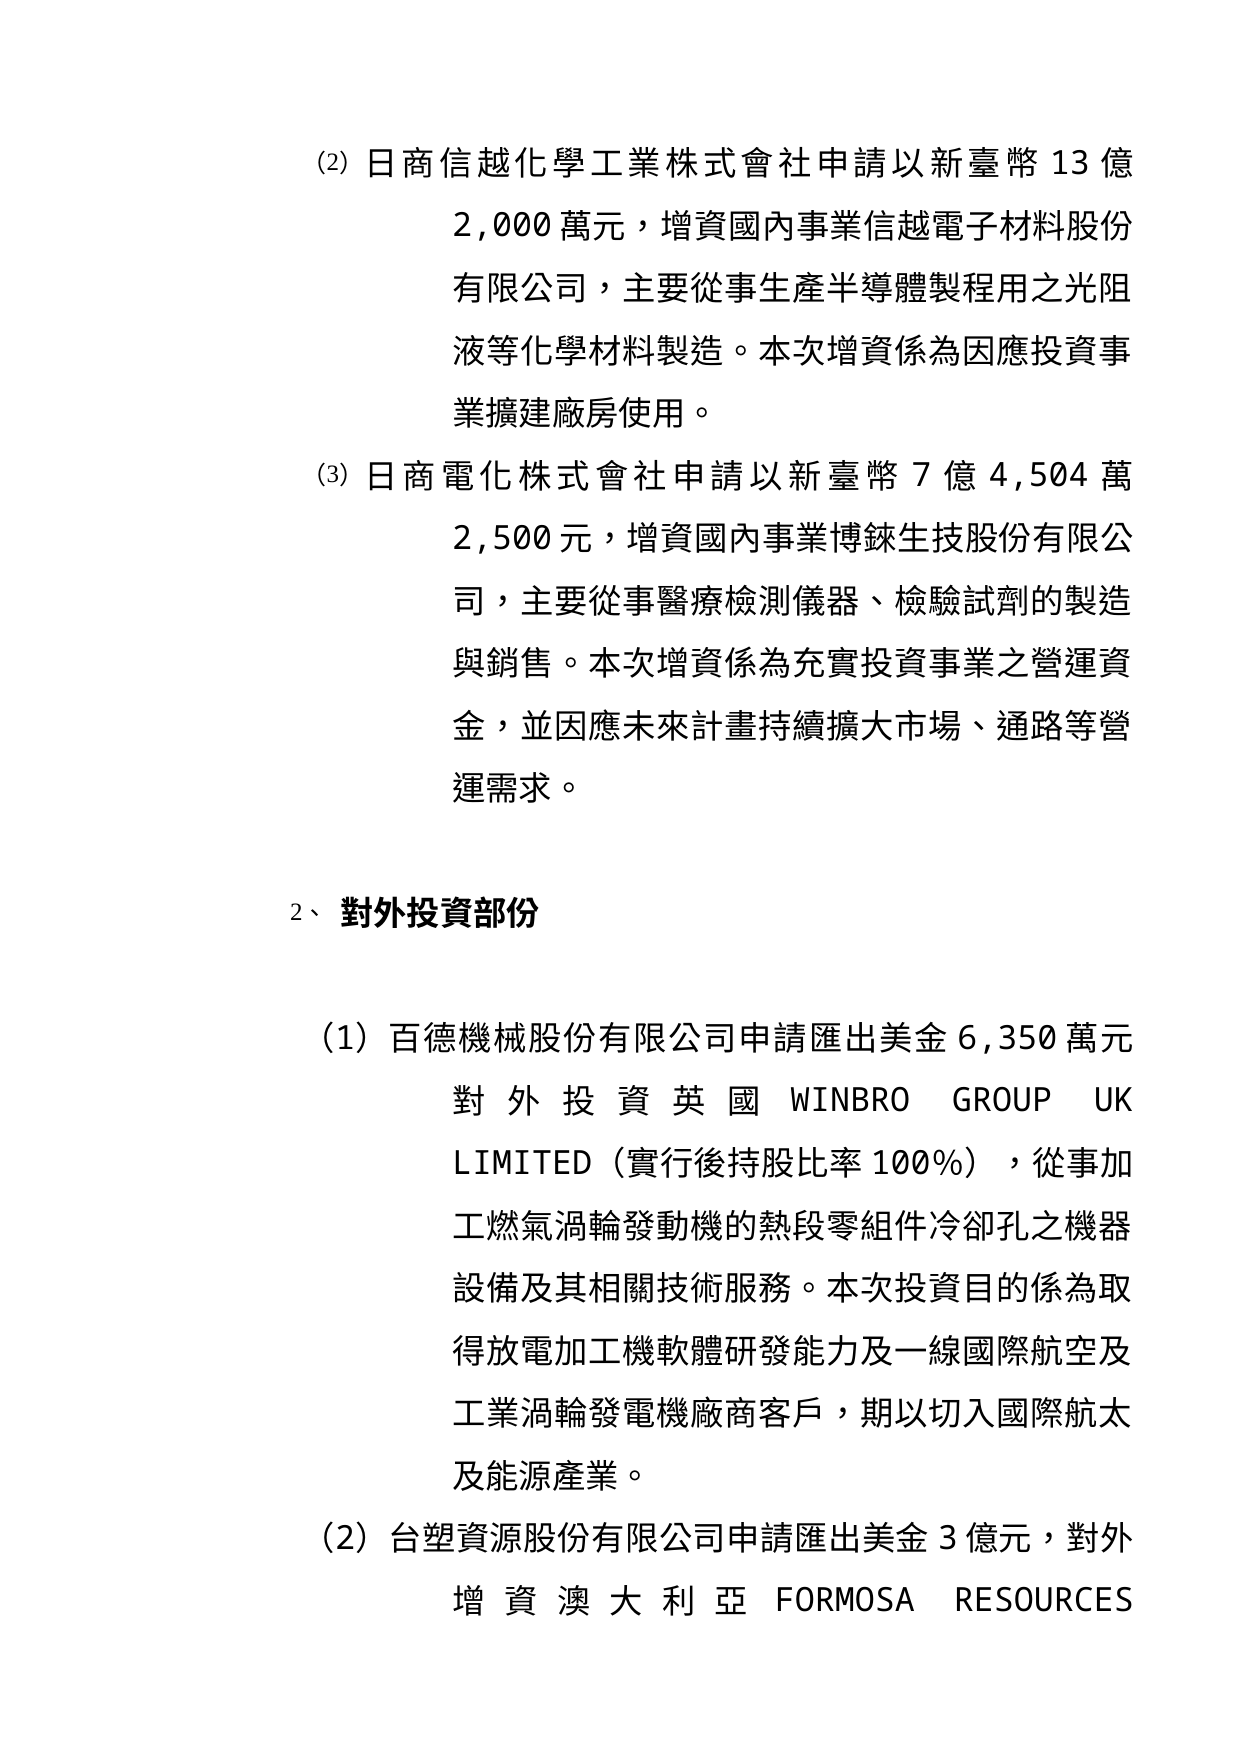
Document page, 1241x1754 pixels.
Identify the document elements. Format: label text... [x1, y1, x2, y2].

list 日商信越化學工業株式會社申請以新臺幣13億2,000萬元，增資國內事業信越電子材料股份有限公司，主要從事生產半導體製程用之光阻液等化學材料製造。本次增資係為因應投資事業擴建廠房使用。 [301, 119, 1134, 432]
list 台塑資源股份有限公司申請匯出美金3億元，對外增資澳大利亞FORMOSA RESOURCES [301, 1494, 1134, 1619]
list 日商電化株式會社申請以新臺幣7億4,504萬2,500元，增資國內事業博錸生技股份有限公司，主要從事醫療檢測儀器、檢驗試劑的製造與銷售。本次增資係為充實投資事業之營運資金，並因應未來計畫持續擴大市場、通路等營運需求。 [301, 432, 1134, 807]
list 對外投資部份 [290, 869, 1134, 932]
list 百德機械股份有限公司申請匯出美金6,350萬元對外投資英國WINBRO GROUP UK LIMITED（實行後持股比率100％），從事加工燃氣渦輪發動機的熱段零組件冷卻孔之機器設備及其相關技術服務。本次投資目的係為取得放電加工機軟體研發能力及一線國際航空及工業渦輪發電機廠商客戶，期以切入國際航太及能源產業。 [301, 994, 1134, 1494]
